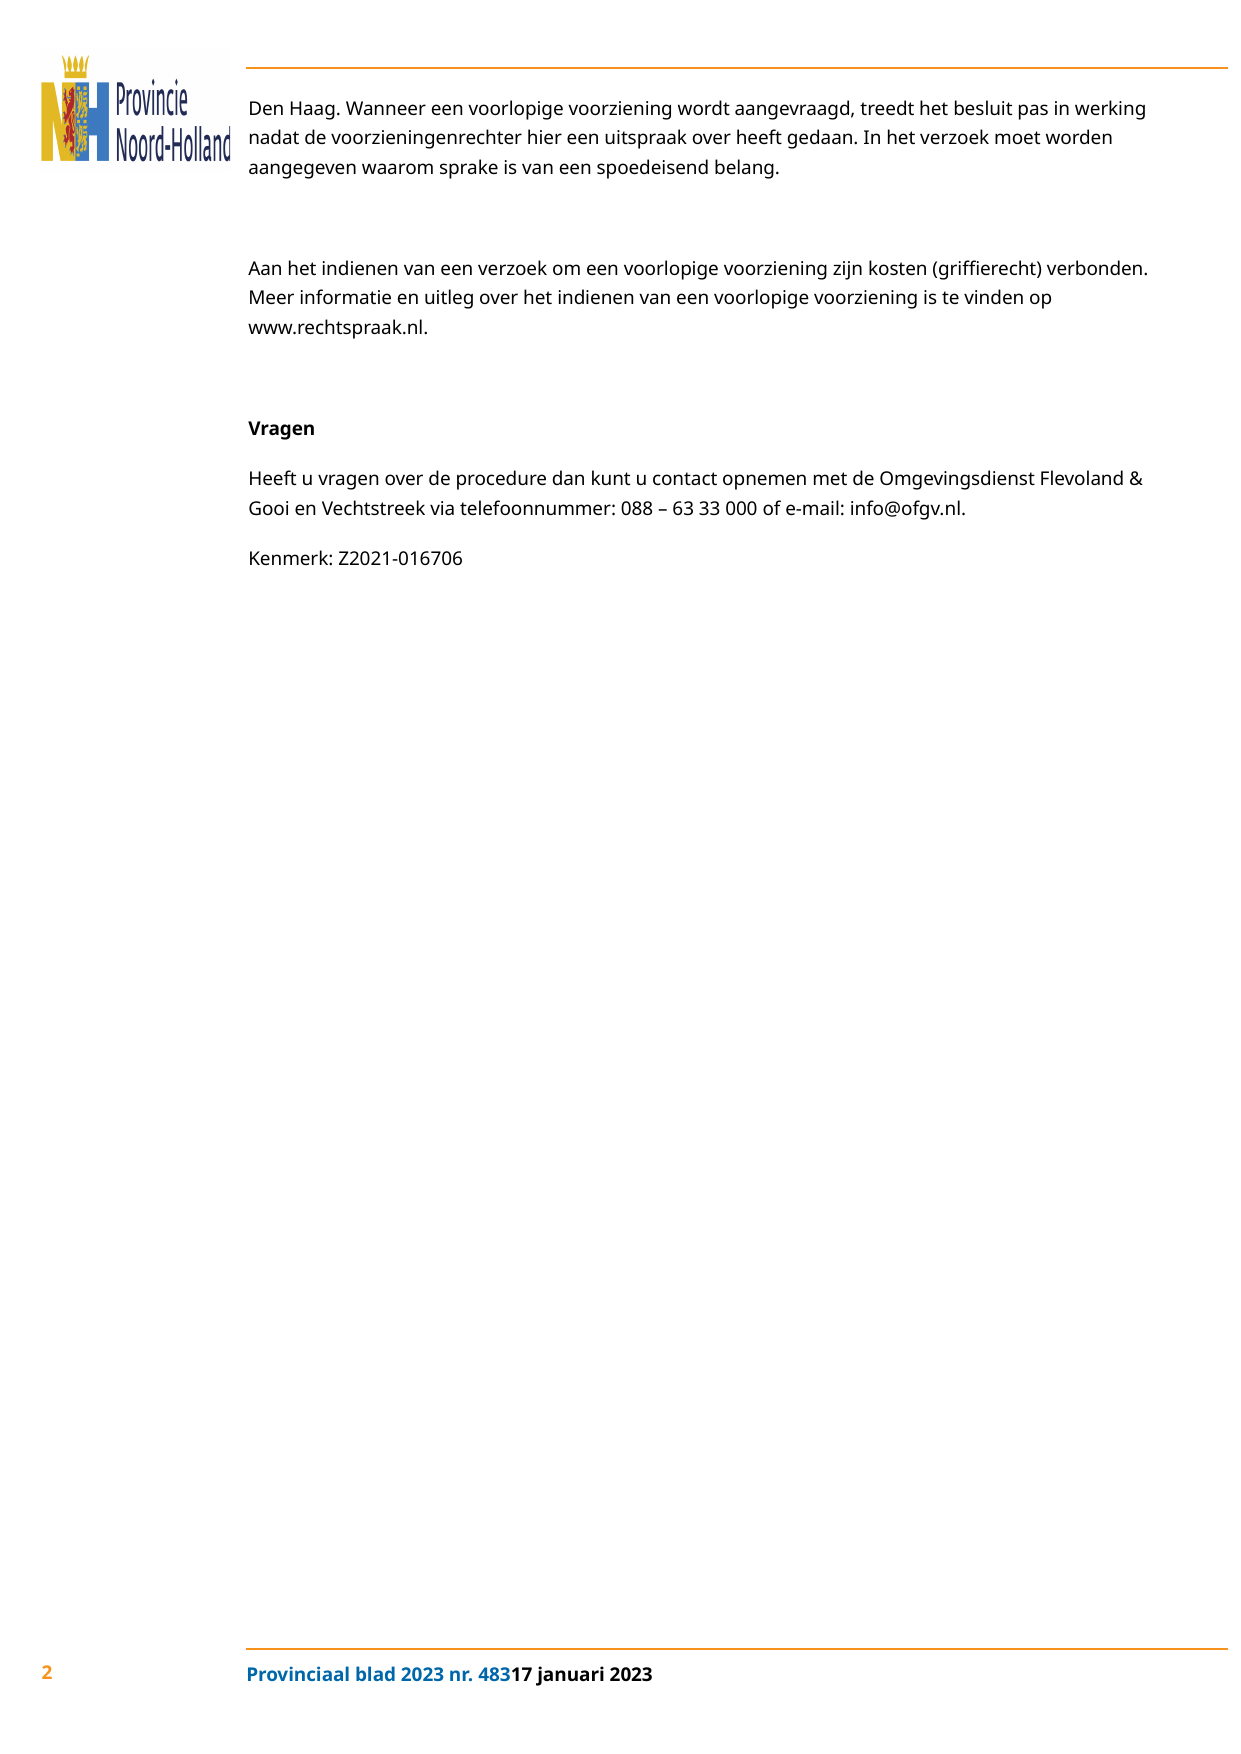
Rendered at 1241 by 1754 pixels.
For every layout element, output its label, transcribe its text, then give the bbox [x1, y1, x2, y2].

picture [41, 47, 231, 172]
text Vragen [248, 415, 1152, 441]
text Heeft u vragen over de procedure dan kunt u contact opnemen met de Omgevingsdienst Flevoland & Gooi en Vechtstreek via telefoonnummer: 088 – 63 33 000 of e-mail: info@ofgv.nl. [248, 465, 1152, 521]
text Kenmerk: Z2021-016706 [248, 545, 1152, 571]
text Aan het indienen van een verzoek om een voorlopige voorziening zijn kosten (griffierecht) verbonden. Meer informatie en uitleg over het indienen van een voorlopige voorziening is te vinden op www.rechtspraak.nl. [248, 255, 1152, 340]
text Den Haag. Wanneer een voorlopige voorziening wordt aangevraagd, treedt het besluit pas in werking nadat de voorzieningenrechter hier een uitspraak over heeft gedaan. In het verzoek moet worden aangegeven waarom sprake is van een spoedeisend belang. [248, 95, 1152, 180]
